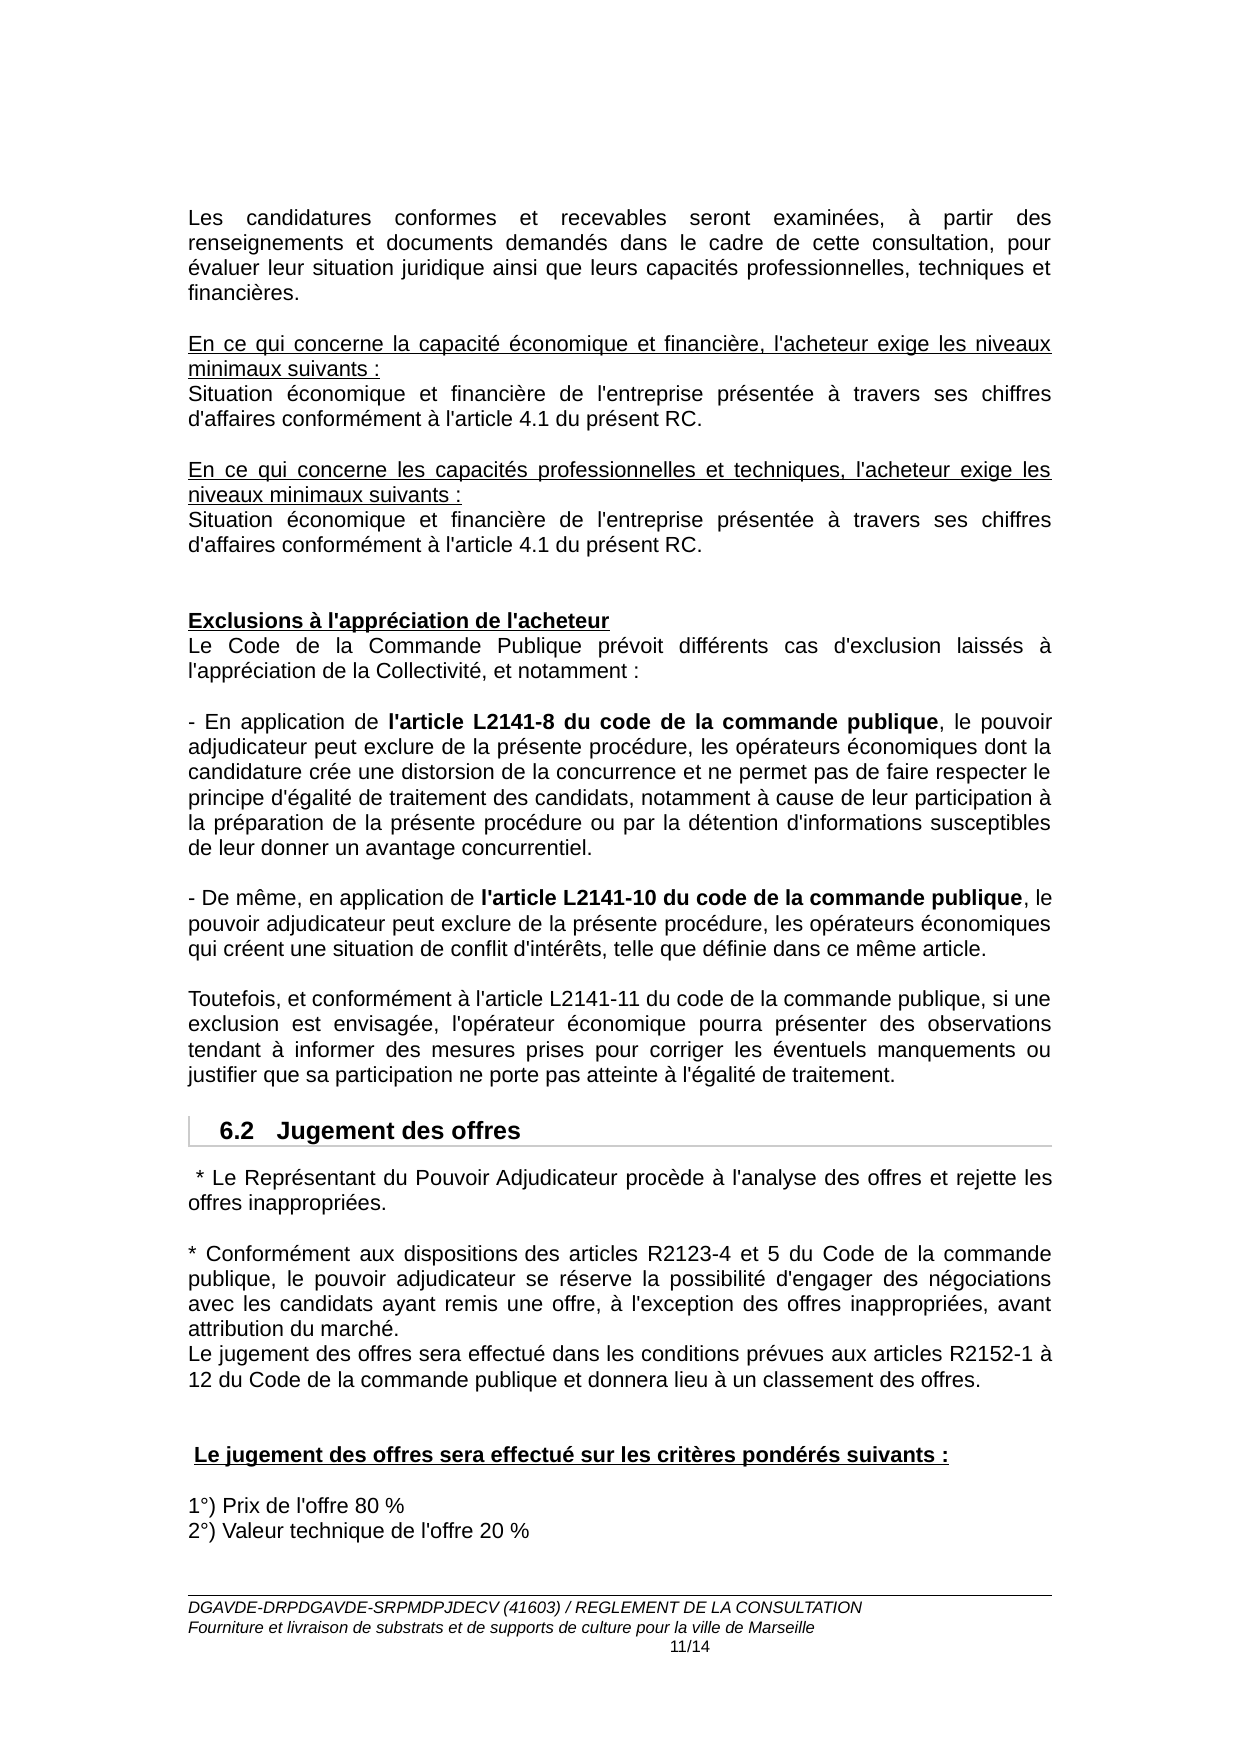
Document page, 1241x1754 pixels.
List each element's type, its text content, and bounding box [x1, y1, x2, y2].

text Situation économique et financière de l'entreprise présentée à travers ses chiffres d'affaires conformément à l'article 4.1 du présent RC. [188, 381, 1052, 431]
text * Le Représentant du Pouvoir Adjudicateur procède à l'analyse des offres et rejette les offres inappropriées. [188, 1165, 1052, 1215]
text 2°) Valeur technique de l'offre 20 % [188, 1518, 1052, 1543]
text En ce qui concerne la capacité économique et financière, l'acheteur exige les niveaux [188, 331, 1052, 353]
text Le jugement des offres sera effectué dans les conditions prévues aux articles R2152-1 à 12 du Code de la commande publique et donnera lieu à un classement des offres. [188, 1341, 1052, 1392]
text niveaux minimaux suivants : [188, 480, 1052, 507]
text En ce qui concerne les capacités professionnelles et techniques, l'acheteur exige les [188, 457, 1052, 479]
text - De même, en application de l'article L2141-10 du code de la commande publique, le pouvoir adjudicateur peut exclure de la présente procédure, les opérateurs économiques qui créent une situation de conflit d'intérêts, telle que définie dans ce même article. [188, 885, 1052, 961]
text * Conformément aux dispositions des articles R2123-4 et 5 du Code de la commande publique, le pouvoir adjudicateur se réserve la possibilité d'engager des négociations avec les candidats ayant remis une offre, à l'exception des offres inappropriées, avant attribution du marché. [188, 1241, 1052, 1341]
text minimaux suivants : [188, 354, 1052, 381]
text Exclusions à l'appréciation de l'acheteur [188, 608, 1052, 633]
text Situation économique et financière de l'entreprise présentée à travers ses chiffres d'affaires conformément à l'article 4.1 du présent RC. [188, 507, 1052, 557]
text Le jugement des offres sera effectué sur les critères pondérés suivants : [188, 1442, 1052, 1467]
text Le Code de la Commande Publique prévoit différents cas d'exclusion laissés à l'appréciation de la Collectivité, et notamment : [188, 633, 1052, 683]
subtitle Jugement des offres [190, 1116, 1052, 1145]
text 1°) Prix de l'offre 80 % [188, 1493, 1052, 1518]
text Les candidatures conformes et recevables seront examinées, à partir des renseignements et documents demandés dans le cadre de cette consultation, pour évaluer leur situation juridique ainsi que leurs capacités professionnelles, techniques et financières. [188, 204, 1052, 305]
text Toutefois, et conformément à l'article L2141-11 du code de la commande publique, si une exclusion est envisagée, l'opérateur économique pourra présenter des observations tendant à informer des mesures prises pour corriger les éventuels manquements ou justifier que sa participation ne porte pas atteinte à l'égalité de traitement. [188, 986, 1052, 1087]
text - En application de l'article L2141-8 du code de la commande publique, le pouvoir adjudicateur peut exclure de la présente procédure, les opérateurs économiques dont la candidature crée une distorsion de la concurrence et ne permet pas de faire respecter le principe d'égalité de traitement des candidats, notamment à cause de leur participation à la préparation de la présente procédure ou par la détention d'informations susceptibles de leur donner un avantage concurrentiel. [188, 709, 1052, 860]
